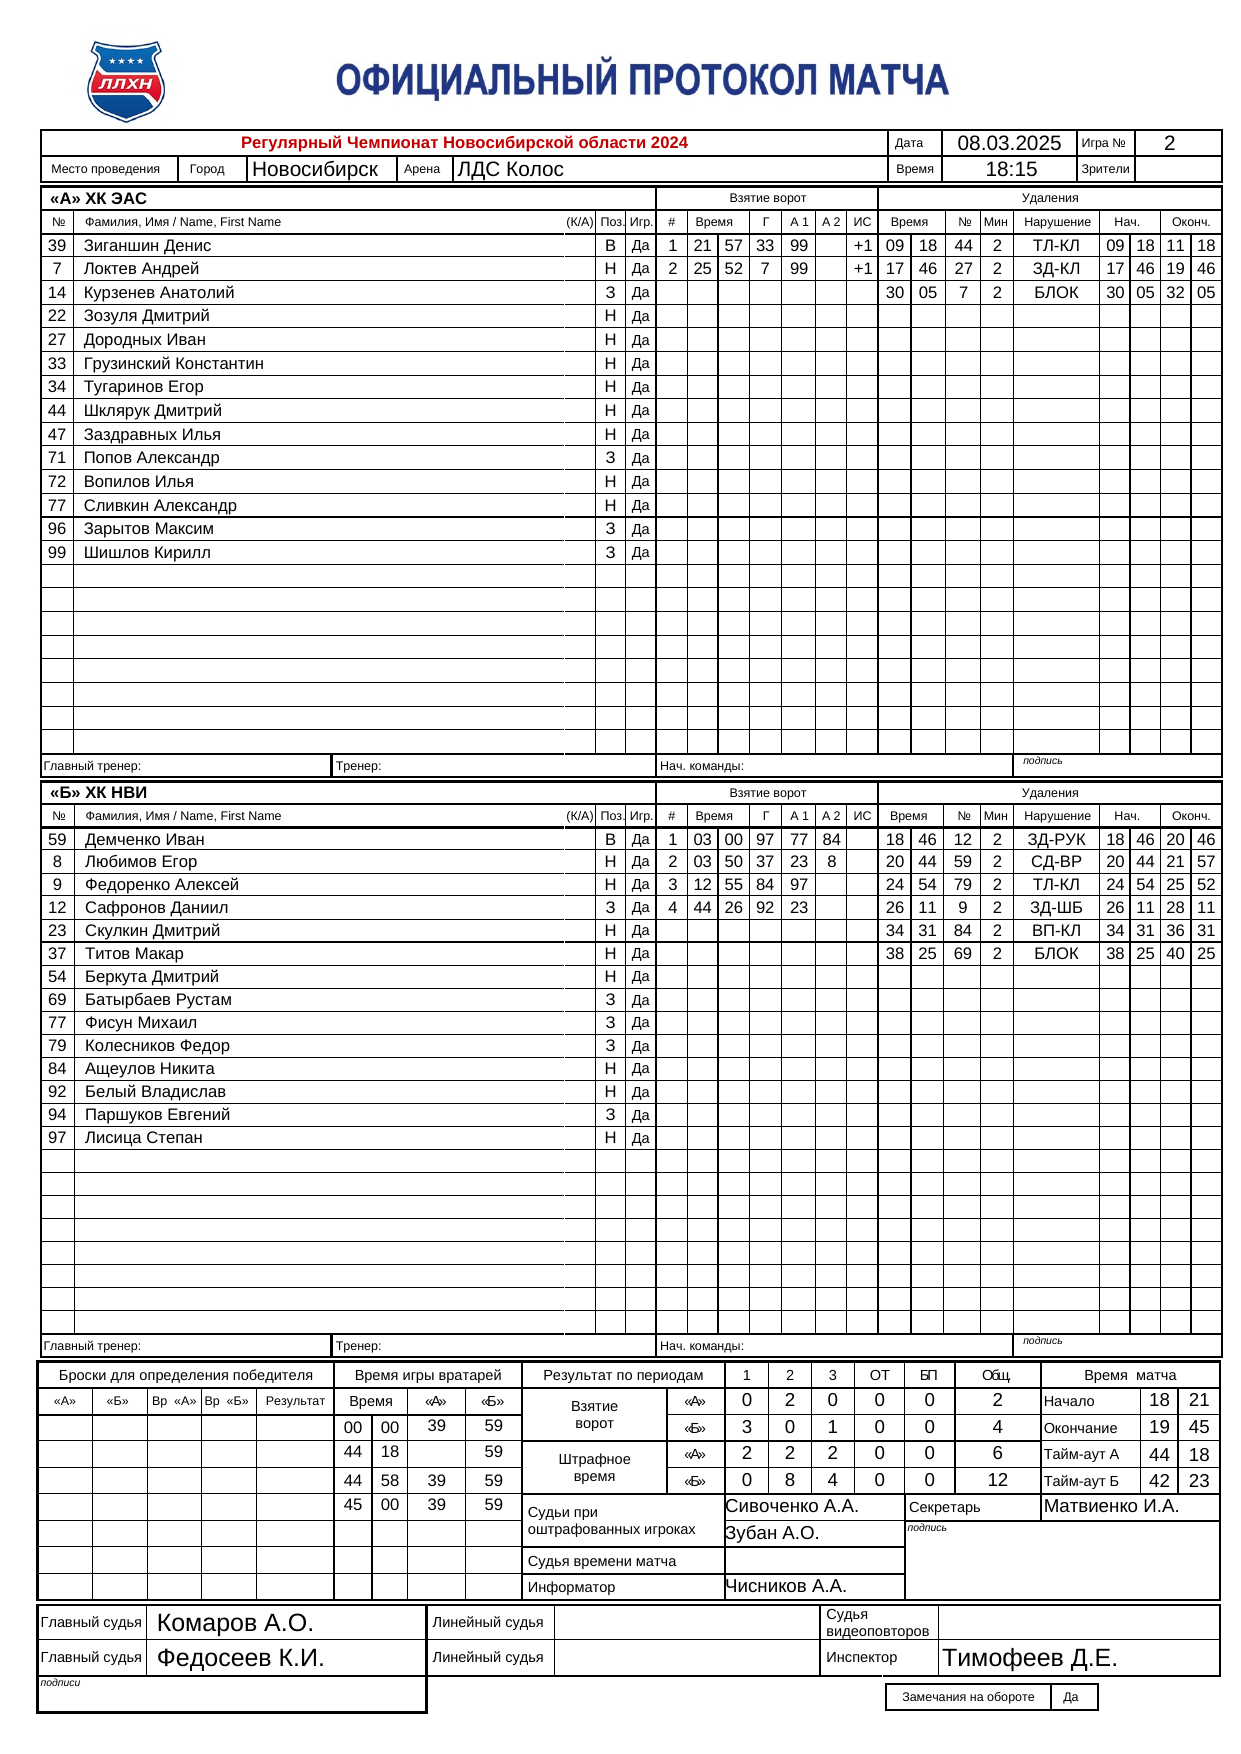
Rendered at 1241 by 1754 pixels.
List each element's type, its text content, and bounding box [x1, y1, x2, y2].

table_cell [1100, 1012, 1129, 1033]
table_cell З [596, 281, 625, 303]
table_cell [1161, 470, 1190, 493]
table_cell [565, 541, 595, 564]
table_header Взятие ворот [657, 783, 877, 803]
table_cell Заздравных Илья [74, 423, 564, 445]
table_cell [981, 446, 1013, 469]
table_cell ЗД-КЛ [1014, 257, 1099, 280]
table_cell [1100, 588, 1129, 611]
table_cell [879, 446, 910, 469]
table_cell Нач. [1100, 805, 1160, 826]
table_cell Поз. [596, 211, 625, 233]
table_cell [750, 328, 781, 351]
table_cell [719, 636, 749, 658]
table_cell [719, 707, 749, 729]
table_cell [879, 588, 910, 611]
table_cell подпись [906, 1522, 1219, 1599]
table_cell [847, 920, 877, 941]
table_cell Дородных Иван [74, 328, 564, 351]
table_cell [565, 636, 595, 658]
table_cell Курзенев Анатолий [74, 281, 564, 303]
table_cell [879, 1058, 910, 1079]
table_cell [750, 518, 781, 540]
table_cell 18:15 [943, 157, 1076, 181]
table_cell [750, 565, 781, 587]
table_cell [688, 1288, 717, 1310]
table_cell [74, 588, 564, 611]
table_cell А 1 [782, 805, 815, 826]
table_cell «Б» [668, 1468, 724, 1493]
table_cell [657, 565, 687, 587]
table_cell 0 [905, 1442, 954, 1467]
table_cell [657, 612, 687, 634]
table_cell [1192, 565, 1221, 587]
table_cell Сивоченко А.А. [726, 1495, 904, 1520]
table_cell [946, 588, 980, 611]
table_cell [750, 1035, 781, 1057]
table_cell 69 [42, 989, 74, 1011]
table_cell 0 [855, 1389, 904, 1413]
table_cell [879, 1081, 910, 1103]
table_cell 59 [944, 850, 980, 872]
table_cell [1161, 730, 1190, 753]
table_cell [782, 423, 815, 445]
table_cell [1131, 1127, 1160, 1149]
table_cell [847, 588, 877, 611]
table_cell [912, 1150, 943, 1172]
table_cell [1014, 588, 1099, 611]
table_cell [1161, 305, 1190, 327]
table_cell [1100, 1127, 1129, 1149]
table_cell З [596, 518, 625, 540]
table_cell [879, 1104, 910, 1126]
table_cell [816, 446, 846, 469]
table_cell [148, 1521, 201, 1546]
table_cell [1161, 707, 1190, 729]
table_cell [782, 1127, 815, 1149]
table_cell [257, 1416, 333, 1440]
table_cell [912, 470, 945, 493]
table_cell «Б» [668, 1415, 724, 1440]
table_cell [1014, 1311, 1099, 1333]
table_cell Главный тренер: [42, 1335, 330, 1356]
table_cell [847, 1150, 877, 1172]
table_cell «Б» [93, 1389, 147, 1413]
table_cell [42, 1219, 74, 1241]
table_cell [42, 565, 73, 587]
table_cell [782, 376, 815, 398]
table_cell [688, 1150, 717, 1172]
table_cell З [596, 896, 625, 918]
table_cell 46 [1192, 829, 1221, 849]
table_cell подпись [1014, 1335, 1221, 1356]
table_cell Н [596, 257, 625, 280]
table_cell [1161, 1150, 1190, 1172]
table_cell [719, 1173, 749, 1195]
table_cell [1014, 989, 1099, 1011]
table_cell Главный судья [39, 1640, 146, 1675]
table_cell [565, 235, 595, 256]
table_cell Время [879, 805, 943, 826]
table_cell 17 [879, 257, 910, 280]
table_cell [782, 730, 815, 753]
table_cell [1161, 588, 1190, 611]
table_cell [565, 257, 595, 280]
table_cell 39 [42, 235, 73, 256]
table_cell Шклярук Дмитрий [74, 399, 564, 422]
table_cell [816, 989, 846, 1011]
table_cell [657, 1242, 687, 1264]
table_cell [688, 943, 717, 964]
table_cell подпись [1014, 755, 1221, 776]
table_cell [688, 683, 717, 706]
table_cell Грузинский Константин [74, 352, 564, 374]
table_cell [944, 1196, 980, 1218]
table_cell [847, 541, 877, 564]
table_cell Новосибирск [248, 157, 396, 181]
table_cell [1192, 423, 1221, 445]
table_cell Да [626, 257, 655, 280]
table_cell [944, 1104, 980, 1126]
table_cell [981, 966, 1013, 987]
table_cell [688, 1035, 717, 1057]
table_cell 84 [944, 920, 980, 941]
table_cell [565, 850, 595, 872]
table_cell Поз. [596, 805, 625, 826]
table_cell [912, 1242, 943, 1264]
table_cell [816, 1242, 846, 1264]
table_cell [1100, 612, 1129, 634]
table_cell [847, 1242, 877, 1264]
table_cell 54 [42, 966, 74, 987]
table_cell [912, 683, 945, 706]
table_cell [688, 1012, 717, 1033]
table_cell [1014, 1012, 1099, 1033]
table_cell [816, 1173, 846, 1195]
table_cell 92 [750, 896, 781, 918]
table_cell [1161, 683, 1190, 706]
table_cell Н [596, 920, 625, 941]
table_cell [816, 328, 846, 351]
table_cell [816, 896, 846, 918]
table_cell [626, 588, 655, 611]
table_cell [981, 1265, 1013, 1287]
table_cell [912, 966, 943, 987]
table_cell [847, 966, 877, 987]
table_cell [657, 966, 687, 987]
table_cell [75, 1288, 564, 1310]
table_cell [39, 1494, 92, 1520]
table_cell [782, 1081, 815, 1103]
table_cell [879, 1012, 910, 1033]
table_cell [257, 1521, 333, 1546]
table_cell [1014, 1081, 1099, 1103]
table_cell [981, 328, 1013, 351]
table_cell [1161, 399, 1190, 422]
table_cell [816, 966, 846, 987]
table_cell [1161, 376, 1190, 398]
table_cell [148, 1574, 201, 1599]
table_header Замечания на обороте [887, 1685, 1050, 1709]
table_cell [657, 518, 687, 540]
table_cell [565, 943, 595, 964]
table_cell [1014, 1150, 1099, 1172]
table_cell [1161, 659, 1190, 682]
table_cell 0 [812, 1389, 854, 1413]
table_cell [939, 1606, 1219, 1639]
table_cell [1131, 1058, 1160, 1079]
table_cell [1014, 1104, 1099, 1126]
table_cell [1192, 730, 1221, 753]
table_cell Да [626, 446, 655, 469]
table_cell [816, 943, 846, 964]
table_cell Оконч. [1161, 805, 1221, 826]
table_cell Да [626, 399, 655, 422]
table_cell [1161, 1311, 1190, 1333]
table_cell 31 [1131, 920, 1160, 941]
table_cell Вопилов Илья [74, 470, 564, 493]
table_cell «А» [39, 1389, 92, 1413]
table_cell 45 [1179, 1415, 1219, 1440]
table_cell 2 [956, 1389, 1040, 1413]
table_cell 46 [1131, 257, 1160, 280]
table_cell [1161, 1127, 1190, 1149]
table_cell 84 [816, 829, 846, 849]
table_cell [782, 1173, 815, 1195]
table_cell [1014, 1196, 1099, 1218]
table_cell 37 [750, 850, 781, 872]
table_cell Линейный судья [428, 1606, 554, 1639]
table_cell Матвиенко И.А. [1042, 1495, 1219, 1520]
table_cell [750, 920, 781, 941]
table_cell [816, 1196, 846, 1218]
table_cell [847, 565, 877, 587]
table_cell А 2 [816, 211, 846, 233]
table_header 1 [726, 1363, 768, 1387]
table_cell Время [879, 211, 945, 233]
table_cell [565, 920, 595, 941]
table_cell Главный судья [39, 1606, 146, 1639]
table_cell Да [626, 874, 655, 895]
table_cell 46 [1131, 829, 1160, 849]
table_cell [1014, 328, 1099, 351]
table_cell [750, 1265, 781, 1287]
table_cell [408, 1574, 465, 1599]
table_cell [565, 612, 595, 634]
table_cell [816, 1288, 846, 1310]
table_cell [688, 659, 717, 682]
table_cell [42, 1196, 74, 1218]
table_cell Нач. [1100, 211, 1160, 233]
table_cell 96 [42, 518, 73, 540]
table_cell [93, 1416, 147, 1440]
table_cell [657, 281, 687, 303]
table_cell [946, 376, 980, 398]
table_cell 57 [719, 235, 749, 256]
table_cell [750, 352, 781, 374]
table_cell 38 [879, 943, 910, 964]
table_cell Н [596, 399, 625, 422]
table_cell Батырбаев Рустам [75, 989, 564, 1011]
table_cell [879, 470, 910, 493]
table_cell 00 [719, 829, 749, 849]
table_cell 37 [42, 943, 74, 964]
table_cell [657, 1012, 687, 1033]
table_cell # [657, 211, 687, 233]
table_cell № [42, 211, 73, 233]
table_cell [944, 1012, 980, 1033]
table_cell 38 [1100, 943, 1129, 964]
table_cell [847, 1104, 877, 1126]
table_cell 97 [750, 829, 781, 849]
table_cell [1100, 707, 1129, 729]
table_cell [879, 1265, 910, 1287]
table_cell 19 [1161, 257, 1190, 280]
table_cell [847, 1196, 877, 1218]
table_cell [1014, 1242, 1099, 1264]
table_cell [912, 1196, 943, 1218]
table_cell [1014, 541, 1099, 564]
table_cell [688, 1242, 717, 1264]
table_cell [750, 1311, 781, 1333]
table_cell 09 [879, 235, 910, 256]
table_cell [1131, 588, 1160, 611]
table_cell Да [626, 541, 655, 564]
table_cell [1192, 1104, 1221, 1126]
table_cell Шишлов Кирилл [74, 541, 564, 564]
table_cell [1100, 328, 1129, 351]
table_cell [657, 1265, 687, 1287]
table_cell [626, 707, 655, 729]
table_cell Н [596, 328, 625, 351]
table_cell [879, 1196, 910, 1218]
table_cell [1014, 494, 1099, 516]
table_cell [719, 588, 749, 611]
table_cell [408, 1521, 465, 1546]
table_cell Оконч. [1161, 211, 1221, 233]
table_cell [981, 612, 1013, 634]
table_cell [847, 305, 877, 327]
table_cell Н [596, 423, 625, 445]
table_cell [408, 1547, 465, 1573]
table_cell [912, 494, 945, 516]
table_cell [75, 1196, 564, 1218]
table_cell [879, 1150, 910, 1172]
table_cell [847, 989, 877, 1011]
table_cell [750, 541, 781, 564]
table_cell [816, 1219, 846, 1241]
table_cell [719, 376, 749, 398]
table_cell [1192, 588, 1221, 611]
table_cell Мин [981, 805, 1013, 826]
table_cell Титов Макар [75, 943, 564, 964]
table_cell [816, 1104, 846, 1126]
table_cell [981, 989, 1013, 1011]
table_cell [1014, 1058, 1099, 1079]
table_cell Да [626, 1012, 655, 1033]
table_cell [981, 659, 1013, 682]
table_cell [1100, 1196, 1129, 1218]
table_cell Линейный судья [428, 1640, 554, 1675]
table_cell [879, 328, 910, 351]
table_cell [42, 707, 73, 729]
table_cell [688, 423, 717, 445]
table_cell Вр «А» [148, 1389, 201, 1413]
table_cell Судья видеоповторов [821, 1606, 938, 1639]
table_cell [202, 1521, 256, 1546]
table_cell 8 [42, 850, 74, 872]
table_cell [750, 1150, 781, 1172]
table_cell [847, 446, 877, 469]
table_cell [1192, 446, 1221, 469]
table_cell 1 [657, 235, 687, 256]
table_cell [750, 305, 781, 327]
table_cell [944, 1127, 980, 1149]
table_cell [816, 683, 846, 706]
table_cell [879, 659, 910, 682]
table_cell [816, 1265, 846, 1287]
table_cell [565, 966, 595, 987]
table_cell [1161, 966, 1190, 987]
table_cell Место проведения [42, 157, 177, 181]
table_cell 79 [42, 1035, 74, 1057]
table_cell Н [596, 966, 625, 987]
table_cell 0 [726, 1389, 768, 1413]
table_cell [596, 1173, 625, 1195]
table_cell [750, 1127, 781, 1149]
table_cell [782, 328, 815, 351]
table_cell [565, 1173, 595, 1195]
table_cell Тренер: [333, 755, 655, 776]
table_cell [1100, 683, 1129, 706]
table_cell [1131, 399, 1160, 422]
table_cell 31 [1192, 920, 1221, 941]
table_cell [750, 943, 781, 964]
table_cell [39, 1521, 92, 1546]
table_cell А 2 [816, 805, 846, 826]
table_cell [944, 1035, 980, 1057]
table_cell [816, 235, 846, 256]
table_cell [782, 565, 815, 587]
table_cell [626, 1150, 655, 1172]
table_cell [944, 1311, 980, 1333]
table_cell [946, 305, 980, 327]
table_cell [1131, 1081, 1160, 1103]
table_cell 2 [981, 829, 1013, 849]
table_cell [555, 1606, 819, 1639]
table_cell # [657, 805, 687, 826]
table_cell [912, 707, 945, 729]
table_cell [1192, 376, 1221, 398]
table_cell [1100, 1265, 1129, 1287]
table_cell [879, 1127, 910, 1149]
table_cell [879, 399, 910, 422]
table_cell [816, 1012, 846, 1033]
table_cell [74, 612, 564, 634]
table_cell [750, 1173, 781, 1195]
table_cell 00 [373, 1494, 407, 1520]
table_cell [565, 565, 595, 587]
table_cell [1192, 518, 1221, 540]
table_cell [847, 518, 877, 540]
table_cell [946, 612, 980, 634]
table_cell 59 [466, 1441, 521, 1467]
table_cell [1014, 376, 1099, 398]
table_cell [688, 541, 717, 564]
table_cell Беркута Дмитрий [75, 966, 564, 987]
table_cell [565, 1150, 595, 1172]
table_cell [202, 1547, 256, 1573]
table_cell [1161, 328, 1190, 351]
table_cell 84 [42, 1058, 74, 1079]
table_cell [257, 1547, 333, 1573]
table_cell [981, 541, 1013, 564]
table_cell [1192, 541, 1221, 564]
table_cell [782, 1288, 815, 1310]
table_cell [1161, 989, 1190, 1011]
table_cell [1161, 1288, 1190, 1310]
table_cell [565, 494, 595, 516]
table_cell [981, 707, 1013, 729]
table_cell [782, 518, 815, 540]
table_cell [688, 1104, 717, 1126]
table_cell 2 [981, 943, 1013, 964]
table_cell [946, 328, 980, 351]
table_cell 27 [946, 257, 980, 280]
table_cell [657, 1173, 687, 1195]
table_cell Взятие ворот [523, 1389, 666, 1440]
table_cell 44 [946, 235, 980, 256]
table_cell Да [626, 1081, 655, 1103]
table_cell [981, 1150, 1013, 1172]
table_cell [879, 1219, 910, 1241]
table_cell [626, 1265, 655, 1287]
table_cell 2 [981, 920, 1013, 941]
table_cell [657, 943, 687, 964]
table_cell Да [626, 376, 655, 398]
table_cell [688, 920, 717, 941]
table_cell Тайм-аут Б [1042, 1468, 1140, 1493]
table_cell [626, 565, 655, 587]
table_cell [1192, 399, 1221, 422]
table_cell 17 [1100, 257, 1129, 280]
table_cell 44 [688, 896, 717, 918]
table_cell 58 [373, 1468, 407, 1493]
table_cell 24 [879, 874, 910, 895]
table_cell 6 [956, 1442, 1040, 1467]
table_cell 25 [1131, 943, 1160, 964]
table_cell [981, 1081, 1013, 1103]
table_cell [1131, 989, 1160, 1011]
table_cell 18 [879, 829, 910, 849]
table_cell [782, 1104, 815, 1126]
table_cell 9 [42, 874, 74, 895]
table_cell [257, 1494, 333, 1520]
table_cell 19 [1141, 1415, 1177, 1440]
table_cell В [596, 235, 625, 256]
table_cell [879, 518, 910, 540]
table_cell [1161, 423, 1190, 445]
table_header «А» ХК ЭАС [42, 188, 655, 209]
table_cell 20 [879, 850, 910, 872]
table_cell 03 [688, 829, 717, 849]
table_cell [657, 588, 687, 611]
table_cell Н [596, 305, 625, 327]
table_header Взятие ворот [657, 188, 877, 209]
table_cell [782, 636, 815, 658]
table_cell [373, 1547, 407, 1573]
table_cell [719, 352, 749, 374]
table_cell В [596, 829, 625, 849]
table_cell [946, 399, 980, 422]
table_cell 99 [42, 541, 73, 564]
table_cell [202, 1574, 256, 1599]
table_cell [719, 1196, 749, 1218]
table_cell [719, 989, 749, 1011]
table_cell Любимов Егор [75, 850, 564, 872]
table_cell 59 [466, 1494, 521, 1520]
table_cell [719, 541, 749, 564]
table_cell [912, 518, 945, 540]
table_cell [1161, 1081, 1190, 1103]
table_cell 34 [879, 920, 910, 941]
table_cell [912, 612, 945, 634]
table_cell [719, 1150, 749, 1172]
table_cell [657, 1127, 687, 1149]
table_cell [1100, 399, 1129, 422]
table_cell 97 [782, 874, 815, 895]
table_cell [75, 1173, 564, 1195]
table_cell [981, 305, 1013, 327]
table_cell 44 [1141, 1441, 1177, 1467]
table_cell Нач. команды: [657, 1335, 1012, 1356]
table_header 2 [769, 1363, 811, 1387]
table_cell [1100, 1058, 1129, 1079]
table_cell [1192, 1035, 1221, 1057]
table_cell [981, 376, 1013, 398]
table_cell [657, 1035, 687, 1057]
table_cell [847, 1173, 877, 1195]
table_cell 71 [42, 446, 73, 469]
table_cell [565, 281, 595, 303]
table_cell [1014, 1035, 1099, 1057]
table_cell [148, 1416, 201, 1440]
table_cell [1192, 659, 1221, 682]
table_cell [93, 1574, 147, 1599]
table_cell [847, 494, 877, 516]
table_cell [1131, 1150, 1160, 1172]
table_cell [719, 612, 749, 634]
table_cell [74, 683, 564, 706]
table_cell 40 [1161, 943, 1190, 964]
table_cell [847, 1311, 877, 1333]
table_cell [816, 1127, 846, 1149]
table_cell [1161, 1058, 1190, 1079]
table_cell [1161, 1219, 1190, 1241]
table_cell [750, 659, 781, 682]
table_cell [1161, 494, 1190, 516]
table_cell [879, 636, 910, 658]
table_cell Да [626, 989, 655, 1011]
table_cell Нарушение [1014, 211, 1099, 233]
table_cell [1131, 446, 1160, 469]
table_cell Фамилия, Имя / Name, First Name [74, 211, 565, 233]
table_cell [688, 1219, 717, 1241]
table_cell [202, 1468, 256, 1493]
table_cell [750, 423, 781, 445]
table_cell [688, 1311, 717, 1333]
table_cell Зрители [1078, 157, 1134, 181]
table_cell [719, 281, 749, 303]
table_cell 12 [944, 829, 980, 849]
table_cell Н [596, 1058, 625, 1079]
table_cell [1192, 494, 1221, 516]
table_cell 72 [42, 470, 73, 493]
table_cell [1192, 1242, 1221, 1264]
table_cell [719, 1104, 749, 1126]
table_cell [847, 896, 877, 918]
table_cell [782, 1265, 815, 1287]
table_cell Окончание [1042, 1415, 1140, 1440]
table_cell 44 [335, 1441, 371, 1467]
table_cell [42, 1311, 74, 1333]
table_cell [879, 1173, 910, 1195]
table_cell [626, 683, 655, 706]
table_cell 26 [879, 896, 910, 918]
table_cell [981, 1196, 1013, 1218]
table_cell [1014, 1127, 1099, 1149]
table_cell [565, 1196, 595, 1218]
table_cell [75, 1311, 564, 1333]
table_cell [1014, 730, 1099, 753]
table_cell 77 [42, 494, 73, 516]
table_cell [565, 707, 595, 729]
table_cell [688, 328, 717, 351]
table_cell [782, 446, 815, 469]
table_cell [1161, 565, 1190, 587]
table_cell [847, 352, 877, 374]
table_cell [816, 470, 846, 493]
table_cell [816, 659, 846, 682]
table_cell [565, 1127, 595, 1149]
table_cell [944, 966, 980, 987]
table_cell [565, 1012, 595, 1033]
table_cell [847, 850, 877, 872]
table_cell [981, 470, 1013, 493]
table_cell [912, 1058, 943, 1079]
table_cell [657, 920, 687, 941]
table_cell [879, 494, 910, 516]
table_cell [626, 659, 655, 682]
table_cell [565, 423, 595, 445]
table_cell [657, 352, 687, 374]
table_cell [39, 1574, 92, 1599]
table_cell [75, 1150, 564, 1172]
table_cell [1131, 423, 1160, 445]
table_cell 45 [335, 1494, 371, 1520]
table_cell [565, 1311, 595, 1333]
table_cell БЛОК [1014, 943, 1099, 964]
table_cell Н [596, 376, 625, 398]
table_cell [782, 920, 815, 941]
table_cell [981, 1012, 1013, 1033]
table_cell [1100, 1311, 1129, 1333]
table_cell [1192, 683, 1221, 706]
table_cell [782, 1196, 815, 1218]
table_cell Н [596, 470, 625, 493]
table_cell [816, 423, 846, 445]
table_cell Да [626, 829, 655, 849]
table_cell [565, 470, 595, 493]
table_cell Федоренко Алексей [75, 874, 564, 895]
table_cell [688, 1058, 717, 1079]
table_cell 33 [750, 235, 781, 256]
table_cell [688, 446, 717, 469]
table_cell [688, 305, 717, 327]
table_cell [688, 989, 717, 1011]
table_cell [782, 352, 815, 374]
table_cell [981, 494, 1013, 516]
table_cell Ащеулов Никита [75, 1058, 564, 1079]
table_cell [944, 1219, 980, 1241]
table_cell [912, 1035, 943, 1057]
table_cell [565, 1058, 595, 1079]
table_cell [879, 352, 910, 374]
table_cell Белый Владислав [75, 1081, 564, 1103]
table_cell 26 [1100, 896, 1129, 918]
table_cell 99 [782, 235, 815, 256]
table_cell [879, 1242, 910, 1264]
table_cell [565, 399, 595, 422]
table_cell [1131, 1196, 1160, 1218]
table_cell [750, 399, 781, 422]
table_cell 39 [408, 1416, 465, 1440]
table_cell [42, 683, 73, 706]
table_cell [148, 1441, 201, 1467]
table_cell Нарушение [1014, 805, 1099, 826]
table_cell [879, 541, 910, 564]
table_cell [565, 446, 595, 469]
table_cell 59 [466, 1416, 521, 1440]
table_cell [719, 470, 749, 493]
table_cell [1014, 423, 1099, 445]
table_cell [257, 1574, 333, 1599]
table_cell [1161, 612, 1190, 634]
table_cell [912, 541, 945, 564]
table_cell [946, 683, 980, 706]
table_cell [565, 328, 595, 351]
table_cell «А» [408, 1389, 465, 1413]
table_cell СД-ВР [1014, 850, 1099, 872]
table_cell [42, 636, 73, 658]
table_cell [75, 1265, 564, 1287]
table_cell [912, 989, 943, 1011]
table_cell [816, 1311, 846, 1333]
table_cell [93, 1521, 147, 1546]
table_cell [944, 1058, 980, 1079]
table_cell [93, 1494, 147, 1520]
table_cell Тренер: [333, 1335, 655, 1356]
table_cell [981, 588, 1013, 611]
table_cell [847, 470, 877, 493]
table_cell [782, 1058, 815, 1079]
table_cell 97 [42, 1127, 74, 1149]
table_cell [565, 1035, 595, 1057]
table_cell [981, 352, 1013, 374]
table_header БП [905, 1363, 954, 1387]
table_cell [946, 730, 980, 753]
table_cell [750, 683, 781, 706]
table_cell [657, 989, 687, 1011]
table_cell Да [626, 281, 655, 303]
table_cell [750, 281, 781, 303]
table_cell [946, 494, 980, 516]
table_cell [565, 896, 595, 918]
table_cell [596, 1196, 625, 1218]
table_cell [466, 1574, 521, 1599]
table_cell [1192, 1288, 1221, 1310]
table_cell [1014, 966, 1099, 987]
table_cell [912, 565, 945, 587]
table_cell 30 [879, 281, 910, 303]
table_cell Сливкин Александр [74, 494, 564, 516]
table_cell [719, 423, 749, 445]
table_cell [912, 352, 945, 374]
table_cell Да [626, 1104, 655, 1126]
table_cell [626, 1311, 655, 1333]
table_cell [596, 730, 625, 753]
table_cell ТЛ-КЛ [1014, 235, 1099, 256]
table_cell [565, 659, 595, 682]
table_cell 2 [812, 1442, 854, 1467]
table_cell [688, 730, 717, 753]
table_cell Зозуля Дмитрий [74, 305, 564, 327]
table_cell [42, 659, 73, 682]
table_cell 11 [1192, 896, 1221, 918]
table_cell 0 [726, 1468, 768, 1493]
table_cell [42, 588, 73, 611]
table_cell 33 [42, 352, 73, 374]
table_cell [719, 446, 749, 469]
table_cell Да [626, 305, 655, 327]
table_cell [1131, 352, 1160, 374]
table_header Броски для определения победителя [39, 1363, 333, 1387]
table_cell [750, 446, 781, 469]
table_cell [373, 1521, 407, 1546]
table_cell 36 [1161, 920, 1190, 941]
table_cell [75, 1242, 564, 1264]
table_cell [1100, 636, 1129, 658]
table_cell Время [688, 211, 749, 233]
table_header 3 [812, 1363, 854, 1387]
table_cell [148, 1468, 201, 1493]
table_cell [719, 1219, 749, 1241]
table_cell [657, 1288, 687, 1310]
table_cell [719, 328, 749, 351]
table_cell [688, 1265, 717, 1287]
table_cell [565, 683, 595, 706]
table_cell [1100, 1081, 1129, 1103]
table_cell [1100, 1104, 1129, 1126]
table_cell 21 [688, 235, 717, 256]
table_cell Зиганшин Денис [74, 235, 564, 256]
table_cell (К/А) [565, 805, 595, 826]
table_cell [657, 730, 687, 753]
table_cell [42, 1150, 74, 1172]
table_cell [782, 707, 815, 729]
table_cell [981, 683, 1013, 706]
table_cell подписи [39, 1677, 425, 1711]
table_cell Да [626, 1058, 655, 1079]
table_cell Результат [257, 1389, 333, 1413]
table_cell [944, 989, 980, 1011]
table_cell 2 [726, 1442, 768, 1467]
table_cell [1131, 1012, 1160, 1033]
table_cell [719, 966, 749, 987]
table_cell 44 [912, 850, 943, 872]
table_cell [816, 257, 846, 280]
table_cell [596, 636, 625, 658]
table_cell [657, 541, 687, 564]
table_cell Н [596, 874, 625, 895]
table_cell З [596, 1035, 625, 1057]
table_cell [42, 1288, 74, 1310]
table_cell [1100, 541, 1129, 564]
table_cell 18 [912, 235, 945, 256]
table_cell 50 [719, 850, 749, 872]
table_cell [1131, 1288, 1160, 1310]
table_cell [657, 707, 687, 729]
table_cell 69 [944, 943, 980, 964]
table_cell 8 [816, 850, 846, 872]
table_cell [74, 565, 564, 587]
table_cell [596, 683, 625, 706]
table_cell [879, 1311, 910, 1333]
table_cell [847, 659, 877, 682]
table_cell [981, 636, 1013, 658]
table_cell [1100, 730, 1129, 753]
table_cell [750, 1058, 781, 1079]
table_cell [657, 1104, 687, 1126]
table_cell [75, 1219, 564, 1241]
table_cell [782, 1035, 815, 1057]
table_cell [688, 281, 717, 303]
table_header Удаления [879, 188, 1221, 209]
table_cell [750, 730, 781, 753]
table_cell [816, 494, 846, 516]
table_cell [93, 1547, 147, 1573]
table_cell З [596, 1104, 625, 1126]
table_cell Секретарь [906, 1495, 1040, 1520]
table_cell [981, 399, 1013, 422]
table_cell [626, 730, 655, 753]
table_cell [750, 1104, 781, 1126]
table_cell [1100, 1035, 1129, 1057]
table_cell № [946, 211, 980, 233]
table_cell 12 [956, 1468, 1040, 1493]
table_cell [93, 1441, 147, 1467]
table_cell [719, 565, 749, 587]
table_cell [816, 1035, 846, 1057]
table_cell 2 [981, 896, 1013, 918]
table_cell [1131, 376, 1160, 398]
table_cell [657, 494, 687, 516]
table_cell [750, 1242, 781, 1264]
table_cell [1192, 1012, 1221, 1033]
table_cell Г [750, 211, 781, 233]
table_cell [1136, 157, 1221, 181]
table_cell Начало [1042, 1389, 1140, 1413]
table_cell [750, 376, 781, 398]
table_cell З [596, 1012, 625, 1033]
table_cell [74, 659, 564, 682]
table_cell +1 [847, 235, 877, 256]
table_cell [847, 281, 877, 303]
table_cell [657, 423, 687, 445]
table_cell Федосеев К.И. [147, 1640, 425, 1675]
table_cell [688, 1196, 717, 1218]
table_cell [1014, 1265, 1099, 1287]
table_cell Да [626, 1127, 655, 1149]
table_cell [1100, 659, 1129, 682]
table_cell 2 [769, 1389, 811, 1413]
table_cell [1100, 518, 1129, 540]
table_cell [912, 659, 945, 682]
table_cell [1192, 1173, 1221, 1195]
table_cell [879, 612, 910, 634]
table_cell ЛДС Колос [454, 157, 887, 181]
table_cell 27 [42, 328, 73, 351]
table_cell 9 [944, 896, 980, 918]
table_cell Демченко Иван [75, 829, 564, 849]
table_cell 2 [657, 850, 687, 872]
table_cell Игр. [626, 211, 655, 233]
table_cell [782, 1311, 815, 1333]
table_cell 11 [1161, 235, 1190, 256]
table_cell Сафронов Даниил [75, 896, 564, 918]
table_cell [42, 1242, 74, 1264]
table_cell 1 [812, 1415, 854, 1440]
table_cell [1131, 1265, 1160, 1287]
table_cell Да [626, 518, 655, 540]
table_cell 18 [1192, 235, 1221, 256]
table_cell [726, 1548, 904, 1573]
table_cell [1100, 376, 1129, 398]
table_cell Да [626, 470, 655, 493]
table_cell [565, 1242, 595, 1264]
table_cell [626, 1242, 655, 1264]
table_cell 31 [912, 920, 943, 941]
table_cell [816, 565, 846, 587]
table_cell [782, 305, 815, 327]
table_cell 25 [1192, 943, 1221, 964]
table_cell [39, 1441, 92, 1467]
table_header 08.03.2025 [943, 131, 1076, 155]
table_cell [1192, 305, 1221, 327]
table_cell 25 [1161, 874, 1190, 895]
table_cell [816, 305, 846, 327]
table_cell [596, 1150, 625, 1172]
table_cell [596, 1311, 625, 1333]
table_cell Н [596, 352, 625, 374]
table_cell 77 [42, 1012, 74, 1033]
table_cell ТЛ-КЛ [1014, 874, 1099, 895]
table_cell [257, 1441, 333, 1467]
table_cell [946, 352, 980, 374]
table_cell [565, 1081, 595, 1103]
table_cell [750, 1219, 781, 1241]
table_cell [1014, 1288, 1099, 1310]
table_cell [847, 1265, 877, 1287]
table_cell Да [626, 352, 655, 374]
table_cell [981, 1173, 1013, 1195]
table_cell «А» [668, 1442, 724, 1467]
table_cell [1131, 966, 1160, 987]
table_cell [1192, 1058, 1221, 1079]
table_cell [1131, 1173, 1160, 1195]
table_cell [847, 683, 877, 706]
table_cell [1100, 352, 1129, 374]
table_cell 7 [750, 257, 781, 280]
table_cell [688, 636, 717, 658]
table_cell [946, 541, 980, 564]
table_cell [816, 352, 846, 374]
table_cell [688, 470, 717, 493]
table_cell [1131, 707, 1160, 729]
table_cell [912, 1012, 943, 1033]
table_cell [847, 1081, 877, 1103]
table_cell [912, 1127, 943, 1149]
table_cell 18 [1141, 1389, 1177, 1413]
table_cell [981, 518, 1013, 540]
table_cell [912, 1219, 943, 1241]
table_cell Нач. команды: [657, 755, 1012, 776]
table_cell [719, 1288, 749, 1310]
table_cell 25 [688, 257, 717, 280]
table_cell [688, 612, 717, 634]
table_cell [1192, 636, 1221, 658]
table_cell [719, 518, 749, 540]
table_cell 34 [42, 376, 73, 398]
table_cell Время [688, 805, 749, 826]
table_cell [1014, 1173, 1099, 1195]
table_cell [1192, 470, 1221, 493]
table_cell Н [596, 1127, 625, 1149]
table_cell 94 [42, 1104, 74, 1126]
table_cell [565, 588, 595, 611]
table_cell [74, 707, 564, 729]
table_cell [335, 1521, 371, 1546]
table_cell Г [750, 805, 781, 826]
table_cell 4 [657, 896, 687, 918]
table_cell ИС [847, 211, 877, 233]
table_cell [912, 423, 945, 445]
table_cell 2 [981, 850, 1013, 872]
table_cell [1161, 541, 1190, 564]
table_cell [373, 1574, 407, 1599]
table_cell «Б » [466, 1389, 521, 1413]
table_cell [719, 1265, 749, 1287]
table_cell [719, 399, 749, 422]
table_cell 2 [981, 257, 1013, 280]
table_cell Комаров А.О. [147, 1606, 425, 1639]
table_cell [335, 1547, 371, 1573]
table_cell Да [626, 943, 655, 964]
table_cell [912, 636, 945, 658]
table_cell [39, 1547, 92, 1573]
table_cell 3 [657, 874, 687, 895]
table_cell [1100, 966, 1129, 987]
table_cell [750, 612, 781, 634]
table_cell [1161, 1196, 1190, 1218]
table_cell [782, 470, 815, 493]
table_cell 46 [1192, 257, 1221, 280]
table_cell [596, 1288, 625, 1310]
table_cell З [596, 541, 625, 564]
table_header ОТ [855, 1363, 904, 1387]
table_cell [688, 565, 717, 587]
table_header Удаления [879, 783, 1221, 803]
table_cell [688, 376, 717, 398]
table_cell [148, 1547, 201, 1573]
table_cell Н [596, 494, 625, 516]
table_cell [1100, 565, 1129, 587]
table_cell [946, 659, 980, 682]
table_cell [782, 943, 815, 964]
table_cell [816, 707, 846, 729]
table_cell [565, 1219, 595, 1241]
table_cell 52 [1192, 874, 1221, 895]
table_cell 2 [981, 874, 1013, 895]
table_cell [719, 1035, 749, 1057]
table_cell 55 [719, 874, 749, 895]
table_cell [688, 707, 717, 729]
table_cell Да [626, 966, 655, 987]
table_cell [847, 376, 877, 398]
table_cell [1131, 1242, 1160, 1264]
table_cell [1161, 1265, 1190, 1287]
table_cell [719, 1058, 749, 1079]
table_cell [1192, 1219, 1221, 1241]
table_cell 22 [42, 305, 73, 327]
table_cell [1100, 470, 1129, 493]
table_cell [1100, 1288, 1129, 1310]
table_cell [565, 305, 595, 327]
table_cell 00 [335, 1416, 371, 1440]
table_cell [1014, 612, 1099, 634]
table_cell [1131, 1311, 1160, 1333]
table_cell 23 [782, 850, 815, 872]
table_cell [883, 1677, 1220, 1681]
table_cell [688, 494, 717, 516]
table_cell 18 [1100, 829, 1129, 849]
table_cell 39 [408, 1468, 465, 1493]
table_cell [1100, 1173, 1129, 1195]
table_cell [782, 1219, 815, 1241]
table_cell [782, 989, 815, 1011]
table_cell [782, 399, 815, 422]
table_cell 05 [1192, 281, 1221, 303]
table_cell [879, 730, 910, 753]
table_cell 11 [912, 896, 943, 918]
table_cell Н [596, 1081, 625, 1103]
table_cell [657, 1311, 687, 1333]
table_cell З [596, 446, 625, 469]
table_cell [1014, 683, 1099, 706]
table_cell [816, 518, 846, 540]
table_cell [596, 1219, 625, 1241]
table_header Результат по периодам [523, 1363, 724, 1387]
table_cell [202, 1441, 256, 1467]
table_cell Н [596, 850, 625, 872]
table_cell [719, 1012, 749, 1033]
table_cell [912, 1311, 943, 1333]
table_cell Город [179, 157, 246, 181]
table_cell [657, 636, 687, 658]
table_cell 26 [719, 896, 749, 918]
table_cell [847, 707, 877, 729]
table_cell 18 [1179, 1441, 1219, 1467]
table_cell Инспектор [821, 1640, 938, 1675]
table_cell [750, 1288, 781, 1310]
table_cell [408, 1441, 465, 1467]
table_cell [1192, 352, 1221, 374]
table_cell [1014, 446, 1099, 469]
table_cell [657, 1058, 687, 1079]
table_cell [1131, 683, 1160, 706]
table_cell [879, 989, 910, 1011]
table_cell 57 [1192, 850, 1221, 872]
table_cell [657, 446, 687, 469]
table_header Общ. [956, 1363, 1040, 1387]
table_cell [42, 612, 73, 634]
table_cell [981, 1219, 1013, 1241]
table_cell [946, 636, 980, 658]
table_cell [847, 636, 877, 658]
table_cell 18 [1131, 235, 1160, 256]
table_cell [782, 588, 815, 611]
table_cell [879, 1288, 910, 1310]
table_cell Да [626, 235, 655, 256]
table_cell [565, 518, 595, 540]
table_cell [847, 730, 877, 753]
table_cell [1014, 1219, 1099, 1241]
table_cell [1014, 305, 1099, 327]
table_cell 2 [981, 235, 1013, 256]
table_cell 23 [782, 896, 815, 918]
table_cell [879, 423, 910, 445]
table_header Да [1052, 1685, 1097, 1709]
table_cell [596, 707, 625, 729]
table_cell [847, 423, 877, 445]
table_cell [719, 1081, 749, 1103]
table_cell [148, 1494, 201, 1520]
table_cell [1192, 612, 1221, 634]
table_cell [750, 1196, 781, 1218]
table_cell ИС [847, 805, 877, 826]
table_cell [1161, 446, 1190, 469]
table_cell [1131, 541, 1160, 564]
table_cell Скулкин Дмитрий [75, 920, 564, 941]
table_cell [42, 730, 73, 753]
table_cell [750, 1081, 781, 1103]
table_cell [782, 1150, 815, 1172]
table_cell [981, 1104, 1013, 1126]
table_cell [1161, 1035, 1190, 1057]
table_cell [750, 966, 781, 987]
table_cell 99 [782, 257, 815, 280]
table_cell [1100, 446, 1129, 469]
table_cell [847, 1127, 877, 1149]
table_cell [1014, 636, 1099, 658]
table_cell [1100, 494, 1129, 516]
table_cell [74, 636, 564, 658]
table_cell [847, 1058, 877, 1079]
table_cell 47 [42, 423, 73, 445]
table_cell [816, 874, 846, 895]
table_cell 20 [1100, 850, 1129, 872]
table_cell [816, 281, 846, 303]
table_cell 24 [1100, 874, 1129, 895]
table_cell [688, 1081, 717, 1103]
table_cell [1131, 565, 1160, 587]
table_cell [719, 1242, 749, 1264]
table_cell [981, 1242, 1013, 1264]
table_cell [596, 565, 625, 587]
table_cell Фамилия, Имя / Name, First Name [75, 805, 565, 826]
table_cell Да [626, 494, 655, 516]
table_cell [688, 399, 717, 422]
table_cell [1161, 518, 1190, 540]
table_cell 59 [42, 829, 74, 849]
table_cell [719, 920, 749, 941]
table_cell [688, 1173, 717, 1195]
table_cell Вр «Б» [202, 1389, 256, 1413]
table_cell 0 [905, 1389, 954, 1413]
table_cell [1014, 352, 1099, 374]
table_cell Главный тренер: [42, 755, 330, 776]
table_cell Тимофеев Д.Е. [939, 1640, 1219, 1675]
table_cell [335, 1574, 371, 1599]
table_cell [1192, 707, 1221, 729]
table_cell [1014, 399, 1099, 422]
table_cell [981, 1035, 1013, 1057]
table_cell Зарытов Максим [74, 518, 564, 540]
table_cell 46 [912, 829, 943, 849]
table_cell [1099, 1682, 1220, 1711]
table_cell 52 [719, 257, 749, 280]
table_cell [688, 588, 717, 611]
table_cell [1100, 1150, 1129, 1172]
table_cell 0 [905, 1415, 954, 1440]
table_cell [657, 399, 687, 422]
table_cell [1131, 612, 1160, 634]
table_cell [626, 636, 655, 658]
table_cell 7 [946, 281, 980, 303]
table_cell Фисун Михаил [75, 1012, 564, 1033]
table_cell [1161, 1242, 1190, 1264]
table_cell [596, 1265, 625, 1287]
table_cell [657, 305, 687, 327]
table_cell [719, 1127, 749, 1149]
table_cell [847, 874, 877, 895]
table_cell [782, 494, 815, 516]
table_cell 46 [912, 257, 945, 280]
table_cell Время [889, 157, 941, 181]
table_cell [912, 730, 945, 753]
table_cell [1014, 565, 1099, 587]
table_cell [1161, 352, 1190, 374]
table_cell [782, 683, 815, 706]
table_cell [555, 1640, 819, 1675]
table_cell [816, 1081, 846, 1103]
table_cell [1131, 1035, 1160, 1057]
table_cell [1131, 730, 1160, 753]
table_cell [750, 494, 781, 516]
table_cell [1192, 1127, 1221, 1149]
table_cell [750, 707, 781, 729]
table_cell [782, 966, 815, 987]
table_cell 54 [912, 874, 943, 895]
table_cell [42, 1265, 74, 1287]
table_cell [626, 1173, 655, 1195]
table_cell 03 [688, 850, 717, 872]
table_cell [657, 328, 687, 351]
table_cell [816, 541, 846, 564]
table_cell [626, 1196, 655, 1218]
table_cell [1192, 989, 1221, 1011]
table_cell [202, 1494, 256, 1520]
table_cell 0 [855, 1415, 904, 1440]
table_cell [782, 541, 815, 564]
table_cell Судья времени матча [523, 1548, 724, 1573]
table_cell 09 [1100, 235, 1129, 256]
table_cell З [596, 989, 625, 1011]
table_cell ВП-КЛ [1014, 920, 1099, 941]
table_cell [847, 1219, 877, 1241]
table_cell [1131, 494, 1160, 516]
table_cell [1014, 470, 1099, 493]
table_cell [719, 683, 749, 706]
table_cell [912, 1265, 943, 1287]
table_cell [565, 1265, 595, 1287]
table_cell [688, 352, 717, 374]
table_cell [1192, 1311, 1221, 1333]
table_cell [688, 1127, 717, 1149]
table_cell [1131, 636, 1160, 658]
table_cell Да [626, 896, 655, 918]
table_cell [912, 588, 945, 611]
table_cell [39, 1416, 92, 1440]
table_cell 79 [944, 874, 980, 895]
table_cell Тайм-аут А [1042, 1441, 1140, 1467]
table_cell [912, 1288, 943, 1310]
table_cell 42 [1141, 1468, 1177, 1493]
table_cell [816, 399, 846, 422]
table_cell [946, 565, 980, 587]
table_cell 30 [1100, 281, 1129, 303]
table_cell Н [596, 943, 625, 964]
table_cell [688, 518, 717, 540]
table_cell Да [626, 920, 655, 941]
table_cell 4 [812, 1468, 854, 1493]
table_cell 92 [42, 1081, 74, 1103]
table_cell [782, 1012, 815, 1033]
table_cell [657, 470, 687, 493]
table_cell [944, 1173, 980, 1195]
table_cell 28 [1161, 896, 1190, 918]
table_cell [719, 943, 749, 964]
table_cell 1 [657, 829, 687, 849]
table_cell +1 [847, 257, 877, 280]
table_cell [816, 1150, 846, 1172]
table_cell ЗД-ШБ [1014, 896, 1099, 918]
table_cell [912, 446, 945, 469]
table_cell [626, 612, 655, 634]
table_cell [1131, 1219, 1160, 1241]
table_cell 2 [769, 1442, 811, 1467]
table_cell [944, 1081, 980, 1103]
table_cell [1161, 1104, 1190, 1126]
table_cell 11 [1131, 896, 1160, 918]
table_cell Время [335, 1389, 407, 1413]
table_cell 12 [42, 896, 74, 918]
table_header Игра № [1078, 131, 1134, 155]
table_header Дата [889, 131, 941, 155]
table_cell Игр. [626, 805, 655, 826]
table_cell 23 [1179, 1468, 1219, 1493]
table_cell [1131, 305, 1160, 327]
table_cell [816, 376, 846, 398]
table_cell [847, 829, 877, 849]
table_cell Да [626, 1035, 655, 1057]
table_cell [565, 874, 595, 895]
table_cell 44 [335, 1468, 371, 1493]
table_cell [688, 966, 717, 987]
table_cell [912, 1173, 943, 1195]
table_cell [879, 565, 910, 587]
table_cell [912, 328, 945, 351]
table_cell [202, 1416, 256, 1440]
table_cell [750, 1012, 781, 1033]
table_cell [39, 1468, 92, 1493]
table_cell [1161, 636, 1190, 658]
table_cell Арена [398, 157, 452, 181]
table_cell 4 [956, 1415, 1040, 1440]
table_header Время игры вратарей [335, 1363, 521, 1387]
table_cell 18 [373, 1441, 407, 1467]
table_cell [879, 376, 910, 398]
table_cell 84 [750, 874, 781, 895]
table_cell [879, 1035, 910, 1057]
table_cell Лисица Степан [75, 1127, 564, 1149]
table_header «Б» ХК НВИ [42, 783, 655, 803]
table_cell 05 [912, 281, 945, 303]
table_cell [657, 683, 687, 706]
table_cell [782, 281, 815, 303]
table_cell [847, 1012, 877, 1033]
table_cell [719, 305, 749, 327]
table_cell Попов Александр [74, 446, 564, 469]
table_cell № [944, 805, 980, 826]
table_cell [93, 1468, 147, 1493]
table_cell [946, 518, 980, 540]
table_cell Да [626, 328, 655, 351]
table_cell [912, 1081, 943, 1103]
table_cell [466, 1547, 521, 1573]
table_cell [981, 565, 1013, 587]
table_cell [1100, 305, 1129, 327]
table_cell [74, 730, 564, 753]
table_cell [981, 1311, 1013, 1333]
table_cell Тугаринов Егор [74, 376, 564, 398]
table_cell БЛОК [1014, 281, 1099, 303]
table_cell [719, 659, 749, 682]
table_cell [1100, 1242, 1129, 1264]
table_cell [944, 1150, 980, 1172]
table_cell [944, 1288, 980, 1310]
table_cell [946, 470, 980, 493]
table_cell [847, 612, 877, 634]
table_cell [847, 399, 877, 422]
table_cell [657, 659, 687, 682]
table_cell «А» [668, 1389, 724, 1413]
table_cell № [42, 805, 74, 826]
table_cell [1131, 470, 1160, 493]
table_cell [1100, 989, 1129, 1011]
table_cell 77 [782, 829, 815, 849]
table_cell 59 [466, 1468, 521, 1493]
table_cell 00 [373, 1416, 407, 1440]
table_cell [816, 920, 846, 941]
table_cell [750, 470, 781, 493]
table_cell 05 [1131, 281, 1160, 303]
table_cell [1192, 1150, 1221, 1172]
table_cell 39 [408, 1494, 465, 1520]
table_cell 54 [1131, 874, 1160, 895]
table_cell Информатор [523, 1575, 724, 1599]
table_cell [565, 1104, 595, 1126]
table_cell [847, 1035, 877, 1057]
table_cell 44 [1131, 850, 1160, 872]
table_cell Мин [981, 211, 1013, 233]
table_cell [879, 683, 910, 706]
table_cell [565, 730, 595, 753]
table_cell 34 [1100, 920, 1129, 941]
table_cell [782, 612, 815, 634]
table_header Регулярный Чемпионат Новосибирской области 2024 [42, 131, 887, 155]
table_cell Штрафное время [523, 1442, 666, 1493]
table_cell [847, 328, 877, 351]
table_cell А 1 [782, 211, 815, 233]
picture [5, 28, 1179, 129]
table_cell ЗД-РУК [1014, 829, 1099, 849]
table_cell [1192, 966, 1221, 987]
table_cell [1131, 1104, 1160, 1126]
table_cell 32 [1161, 281, 1190, 303]
table_cell [782, 1242, 815, 1264]
table_cell [1131, 518, 1160, 540]
table_cell [1131, 328, 1160, 351]
table_cell [912, 305, 945, 327]
table_cell [879, 707, 910, 729]
table_cell [1192, 1081, 1221, 1103]
table_cell 0 [769, 1415, 811, 1440]
table_cell [596, 659, 625, 682]
table_cell [719, 730, 749, 753]
table_cell [565, 829, 595, 849]
table_cell [657, 1196, 687, 1218]
table_cell [816, 588, 846, 611]
table_cell [1161, 1012, 1190, 1033]
table_cell 21 [1179, 1389, 1219, 1413]
table_cell 25 [912, 943, 943, 964]
table_cell [466, 1521, 521, 1546]
table_cell [42, 1173, 74, 1195]
table_cell [981, 1058, 1013, 1079]
table_cell [657, 1150, 687, 1172]
table_cell [565, 1288, 595, 1310]
table_cell 44 [42, 399, 73, 422]
table_cell [750, 989, 781, 1011]
table_cell [596, 588, 625, 611]
table_cell [626, 1219, 655, 1241]
table_cell [1100, 1219, 1129, 1241]
table_cell [981, 1127, 1013, 1149]
table_cell [981, 730, 1013, 753]
table_cell [1014, 659, 1099, 682]
table_cell [750, 636, 781, 658]
table_header 2 [1136, 131, 1221, 155]
table_cell [428, 1677, 882, 1711]
table_cell [596, 612, 625, 634]
table_cell Зубан А.О. [726, 1521, 904, 1546]
table_cell [1192, 1265, 1221, 1287]
table_cell [912, 1104, 943, 1126]
table_cell [879, 966, 910, 987]
table_cell [596, 1242, 625, 1264]
table_cell 2 [981, 281, 1013, 303]
table_cell [944, 1265, 980, 1287]
table_cell [657, 376, 687, 398]
table_cell [719, 494, 749, 516]
table_cell 0 [855, 1442, 904, 1467]
table_cell Чисников А.А. [726, 1575, 904, 1599]
table_cell [565, 989, 595, 1011]
table_cell 21 [1161, 850, 1190, 872]
table_cell [912, 376, 945, 398]
table_cell 3 [726, 1415, 768, 1440]
table_cell 20 [1161, 829, 1190, 849]
table_cell 2 [657, 257, 687, 280]
table_cell 23 [42, 920, 74, 941]
table_cell (К/А) [565, 211, 595, 233]
table_cell [981, 1288, 1013, 1310]
table_cell [847, 943, 877, 964]
table_cell [257, 1468, 333, 1493]
table_cell [1100, 423, 1129, 445]
table_cell [1192, 328, 1221, 351]
table_cell [565, 352, 595, 374]
table_cell [912, 399, 945, 422]
table_cell 7 [42, 257, 73, 280]
table_cell [626, 1288, 655, 1310]
table_cell [657, 1081, 687, 1103]
table_cell [816, 612, 846, 634]
table_cell [1161, 1173, 1190, 1195]
table_cell Да [626, 850, 655, 872]
table_cell Судьи при оштрафованных игроках [523, 1495, 724, 1546]
table_cell Да [626, 423, 655, 445]
table_cell [946, 446, 980, 469]
table_cell [719, 1311, 749, 1333]
table_cell [782, 659, 815, 682]
table_cell 8 [769, 1468, 811, 1493]
table_cell [1014, 707, 1099, 729]
table_cell Локтев Андрей [74, 257, 564, 280]
table_cell [944, 1242, 980, 1264]
table_cell [981, 423, 1013, 445]
table_cell 14 [42, 281, 73, 303]
table_cell [750, 588, 781, 611]
table_cell [946, 707, 980, 729]
table_cell 0 [855, 1468, 904, 1493]
table_cell Паршуков Евгений [75, 1104, 564, 1126]
table_header Время матча [1042, 1363, 1219, 1387]
table_cell [657, 1219, 687, 1241]
table_cell [816, 730, 846, 753]
table_cell 0 [905, 1468, 954, 1493]
table_cell [946, 423, 980, 445]
table_cell [1131, 659, 1160, 682]
table_cell [879, 305, 910, 327]
table_cell [816, 636, 846, 658]
table_cell 12 [688, 874, 717, 895]
table_cell [816, 1058, 846, 1079]
table_cell [1014, 518, 1099, 540]
table_cell [565, 376, 595, 398]
table_cell Колесников Федор [75, 1035, 564, 1057]
table_cell [847, 1288, 877, 1310]
table_cell [1192, 1196, 1221, 1218]
